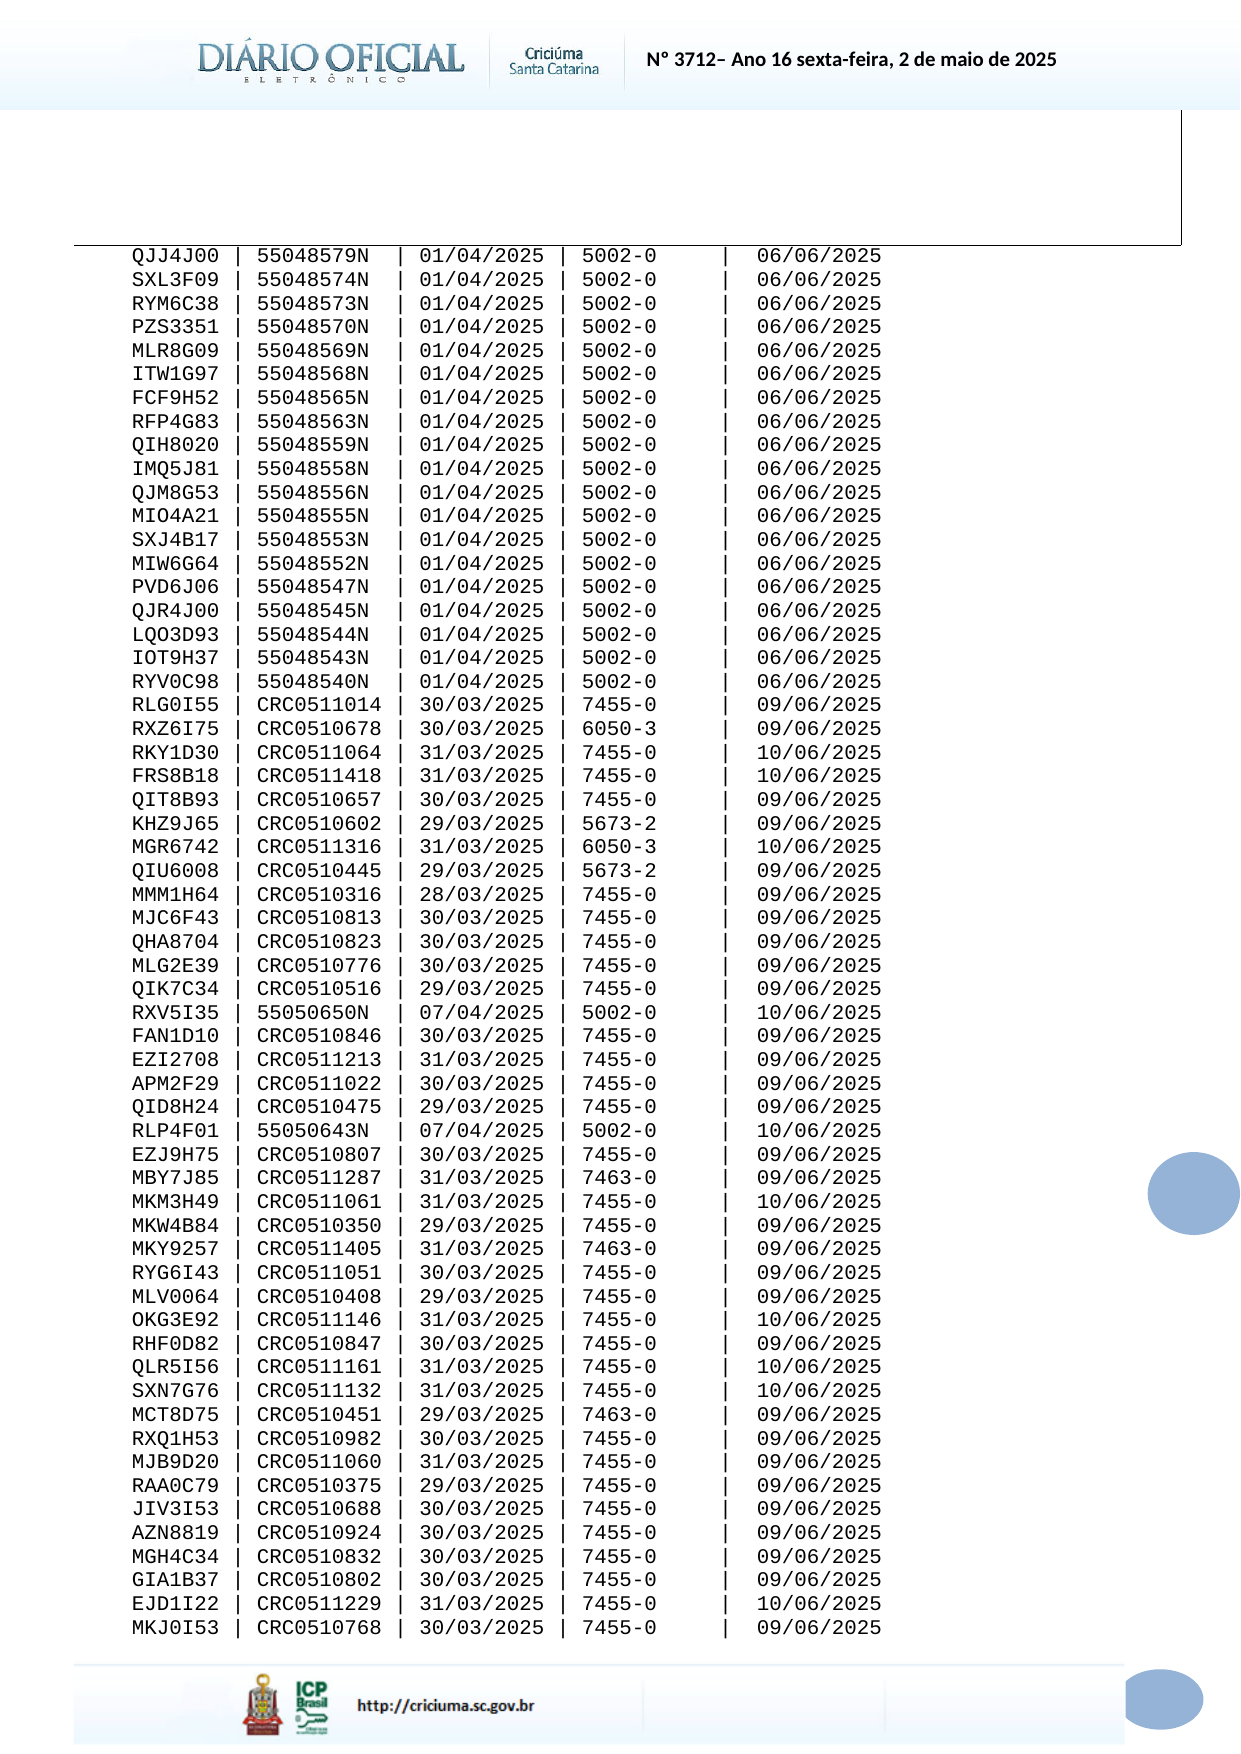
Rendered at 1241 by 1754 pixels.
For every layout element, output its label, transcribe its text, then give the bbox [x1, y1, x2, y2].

text QHA8704 | CRC0510823 | 30/03/2025 | 7455-0 | 09/06/2025 [44, 931, 1181, 954]
text MLR8G09 | 55048569N | 01/04/2025 | 5002-0 | 06/06/2025 [44, 340, 1181, 363]
text ITW1G97 | 55048568N | 01/04/2025 | 5002-0 | 06/06/2025 [44, 363, 1181, 387]
text QJM8G53 | 55048556N | 01/04/2025 | 5002-0 | 06/06/2025 [44, 482, 1181, 505]
text QID8H24 | CRC0510475 | 29/03/2025 | 7455-0 | 09/06/2025 [44, 1096, 1181, 1120]
text QIK7C34 | CRC0510516 | 29/03/2025 | 7455-0 | 09/06/2025 [44, 978, 1181, 1002]
text IOT9H37 | 55048543N | 01/04/2025 | 5002-0 | 06/06/2025 [44, 647, 1181, 671]
text MBY7J85 | CRC0511287 | 31/03/2025 | 7463-0 | 09/06/2025 [44, 1167, 1157, 1191]
text MMM1H64 | CRC0510316 | 28/03/2025 | 7455-0 | 09/06/2025 [44, 884, 1181, 907]
text MJB9D20 | CRC0511060 | 31/03/2025 | 7455-0 | 09/06/2025 [44, 1451, 1181, 1475]
text PVD6J06 | 55048547N | 01/04/2025 | 5002-0 | 06/06/2025 [44, 576, 1181, 600]
text GIA1B37 | CRC0510802 | 30/03/2025 | 7455-0 | 09/06/2025 [44, 1569, 1181, 1593]
text APM2F29 | CRC0511022 | 30/03/2025 | 7455-0 | 09/06/2025 [44, 1073, 1181, 1096]
text MJC6F43 | CRC0510813 | 30/03/2025 | 7455-0 | 09/06/2025 [44, 907, 1181, 931]
text RLG0I55 | CRC0511014 | 30/03/2025 | 7455-0 | 09/06/2025 [44, 694, 1181, 718]
text MKW4B84 | CRC0510350 | 29/03/2025 | 7455-0 | 09/06/2025 [44, 1215, 1181, 1238]
text MCT8D75 | CRC0510451 | 29/03/2025 | 7463-0 | 09/06/2025 [44, 1404, 1181, 1427]
text QIT8B93 | CRC0510657 | 30/03/2025 | 7455-0 | 09/06/2025 [44, 789, 1181, 813]
text KHZ9J65 | CRC0510602 | 29/03/2025 | 5673-2 | 09/06/2025 [44, 813, 1181, 836]
text MGH4C34 | CRC0510832 | 30/03/2025 | 7455-0 | 09/06/2025 [44, 1546, 1181, 1569]
text MIW6G64 | 55048552N | 01/04/2025 | 5002-0 | 06/06/2025 [44, 553, 1181, 576]
text EJD1I22 | CRC0511229 | 31/03/2025 | 7455-0 | 10/06/2025 [44, 1593, 1181, 1617]
text RFP4G83 | 55048563N | 01/04/2025 | 5002-0 | 06/06/2025 [44, 411, 1181, 434]
text PZS3351 | 55048570N | 01/04/2025 | 5002-0 | 06/06/2025 [44, 316, 1181, 340]
text MLG2E39 | CRC0510776 | 30/03/2025 | 7455-0 | 09/06/2025 [44, 954, 1181, 978]
text MKJ0I53 | CRC0510768 | 30/03/2025 | 7455-0 | 09/06/2025 [44, 1617, 1181, 1640]
text QIU6008 | CRC0510445 | 29/03/2025 | 5673-2 | 09/06/2025 [44, 860, 1181, 884]
text MGR6742 | CRC0511316 | 31/03/2025 | 6050-3 | 10/06/2025 [44, 836, 1181, 860]
text QIH8020 | 55048559N | 01/04/2025 | 5002-0 | 06/06/2025 [44, 434, 1181, 458]
text QLR5I56 | CRC0511161 | 31/03/2025 | 7455-0 | 10/06/2025 [44, 1357, 1181, 1380]
text OKG3E92 | CRC0511146 | 31/03/2025 | 7455-0 | 10/06/2025 [44, 1309, 1181, 1333]
text JIV3I53 | CRC0510688 | 30/03/2025 | 7455-0 | 09/06/2025 [44, 1498, 1181, 1522]
text SXN7G76 | CRC0511132 | 31/03/2025 | 7455-0 | 10/06/2025 [44, 1380, 1181, 1404]
text RLP4F01 | 55050643N | 07/04/2025 | 5002-0 | 10/06/2025 [44, 1120, 1181, 1144]
text MKY9257 | CRC0511405 | 31/03/2025 | 7463-0 | 09/06/2025 [44, 1238, 1181, 1262]
text AZN8819 | CRC0510924 | 30/03/2025 | 7455-0 | 09/06/2025 [44, 1522, 1181, 1546]
text FCF9H52 | 55048565N | 01/04/2025 | 5002-0 | 06/06/2025 [44, 387, 1181, 411]
text RXQ1H53 | CRC0510982 | 30/03/2025 | 7455-0 | 09/06/2025 [44, 1427, 1181, 1451]
text RYM6C38 | 55048573N | 01/04/2025 | 5002-0 | 06/06/2025 [44, 292, 1181, 316]
text FAN1D10 | CRC0510846 | 30/03/2025 | 7455-0 | 09/06/2025 [44, 1026, 1181, 1049]
text QJJ4J00 | 55048579N | 01/04/2025 | 5002-0 | 06/06/2025 [44, 245, 1181, 269]
text RXV5I35 | 55050650N | 07/04/2025 | 5002-0 | 10/06/2025 [44, 1002, 1181, 1026]
text MIO4A21 | 55048555N | 01/04/2025 | 5002-0 | 06/06/2025 [44, 505, 1181, 529]
text MKM3H49 | CRC0511061 | 31/03/2025 | 7455-0 | 10/06/2025 [44, 1191, 1153, 1215]
text RXZ6I75 | CRC0510678 | 30/03/2025 | 6050-3 | 09/06/2025 [44, 718, 1181, 742]
text RAA0C79 | CRC0510375 | 29/03/2025 | 7455-0 | 09/06/2025 [44, 1475, 1181, 1498]
text EZI2708 | CRC0511213 | 31/03/2025 | 7455-0 | 09/06/2025 [44, 1049, 1181, 1073]
text RYG6I43 | CRC0511051 | 30/03/2025 | 7455-0 | 09/06/2025 [44, 1262, 1181, 1286]
text EZJ9H75 | CRC0510807 | 30/03/2025 | 7455-0 | 09/06/2025 [44, 1144, 1181, 1167]
text RHF0D82 | CRC0510847 | 30/03/2025 | 7455-0 | 09/06/2025 [44, 1333, 1181, 1357]
text MLV0064 | CRC0510408 | 29/03/2025 | 7455-0 | 09/06/2025 [44, 1286, 1181, 1309]
text RYV0C98 | 55048540N | 01/04/2025 | 5002-0 | 06/06/2025 [44, 671, 1181, 694]
text FRS8B18 | CRC0511418 | 31/03/2025 | 7455-0 | 10/06/2025 [44, 765, 1181, 789]
text SXJ4B17 | 55048553N | 01/04/2025 | 5002-0 | 06/06/2025 [44, 529, 1181, 553]
text LQO3D93 | 55048544N | 01/04/2025 | 5002-0 | 06/06/2025 [44, 623, 1181, 647]
text RKY1D30 | CRC0511064 | 31/03/2025 | 7455-0 | 10/06/2025 [44, 742, 1181, 765]
text IMQ5J81 | 55048558N | 01/04/2025 | 5002-0 | 06/06/2025 [44, 458, 1181, 482]
text SXL3F09 | 55048574N | 01/04/2025 | 5002-0 | 06/06/2025 [44, 269, 1181, 292]
text QJR4J00 | 55048545N | 01/04/2025 | 5002-0 | 06/06/2025 [44, 600, 1181, 623]
